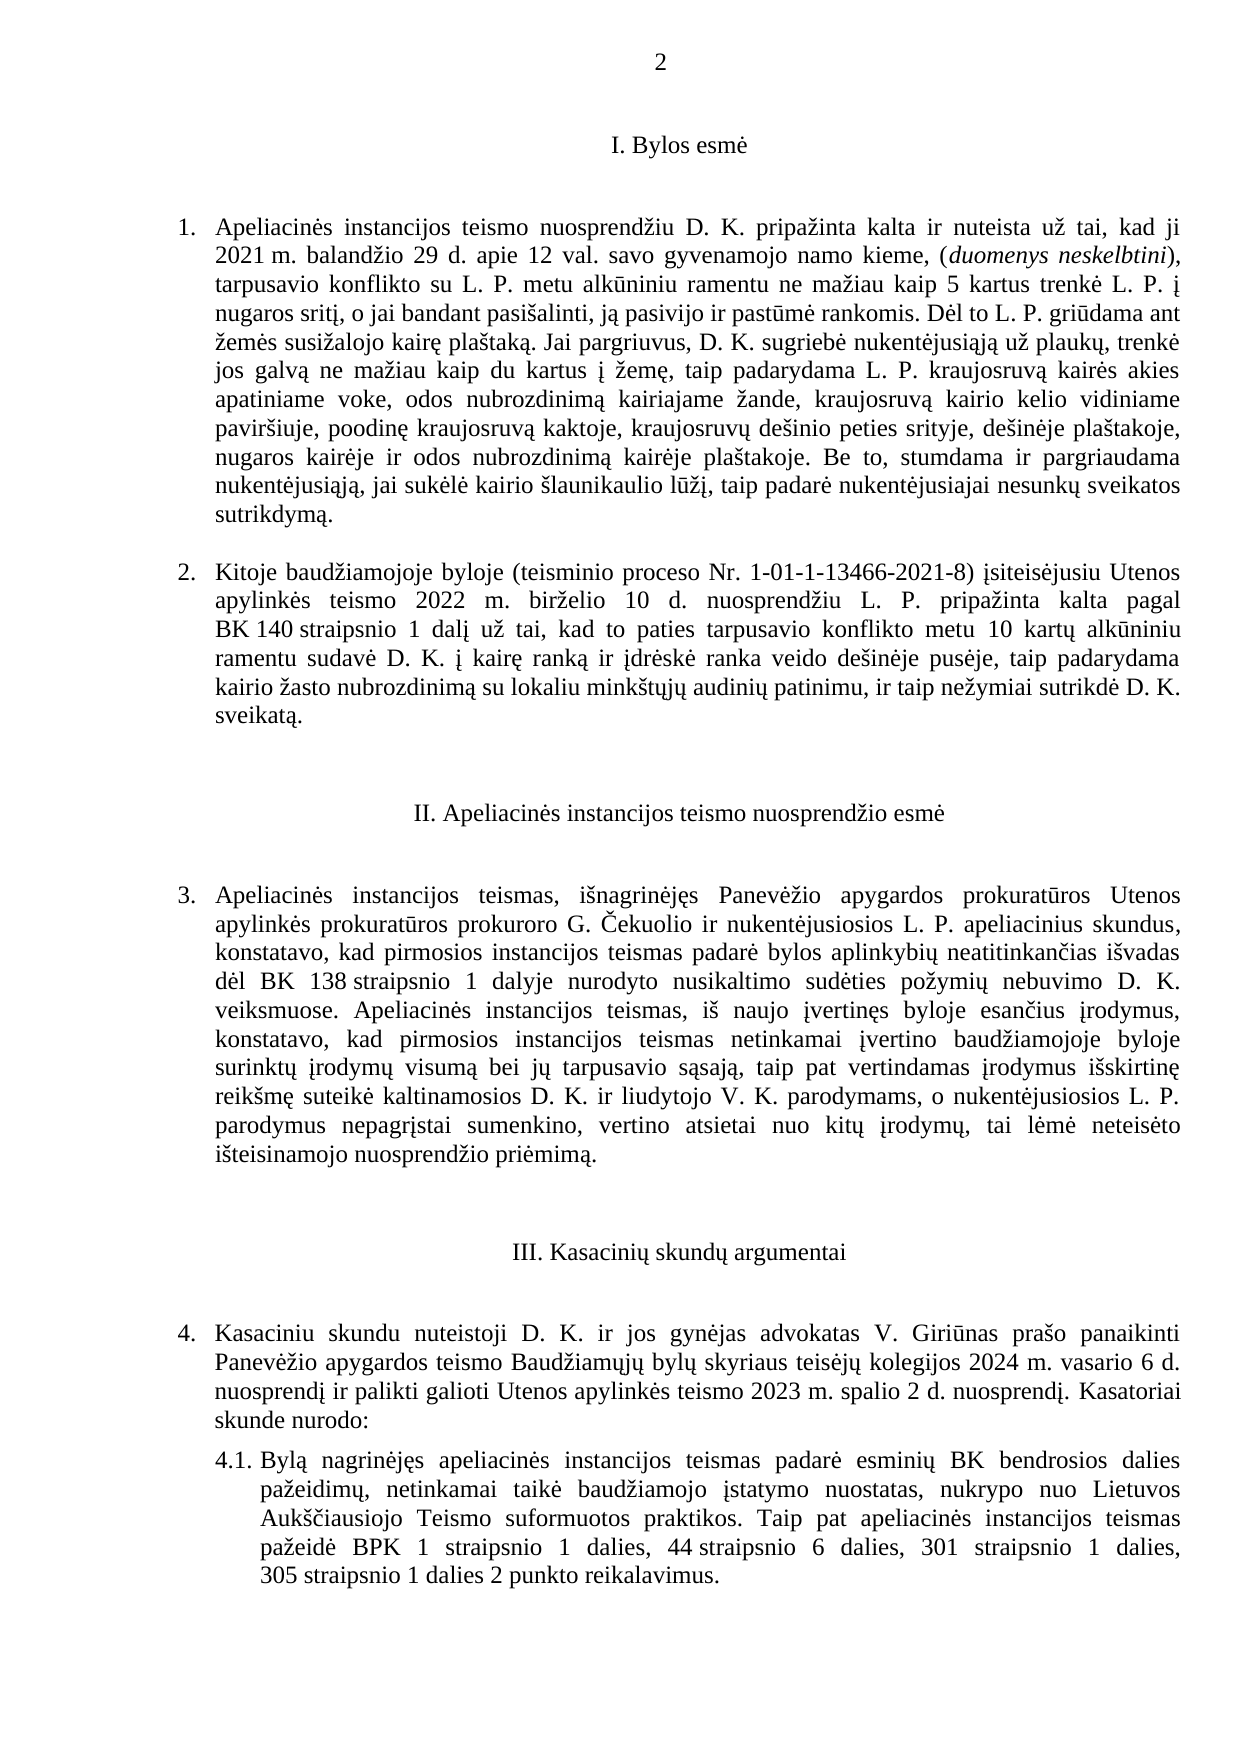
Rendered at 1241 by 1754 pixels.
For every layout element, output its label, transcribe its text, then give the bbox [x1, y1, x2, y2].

text 1. Apeliacinės instancijos teismo nuosprendžiu D. K. pripažinta kalta ir nuteista už tai, kad ji 2021 m. balandžio 29 d. apie 12 val. savo gyvenamojo namo kieme, (duomenys neskelbtini), tarpusavio konflikto su L. P. metu alkūniniu ramentu ne mažiau kaip 5 kartus trenkė L. P. į nugaros sritį, o jai bandant pasišalinti, ją pasivijo ir pastūmė rankomis. Dėl to L. P. griūdama ant žemės susižalojo kairę plaštaką. Jai pargriuvus, D. K. sugriebė nukentėjusiąją už plaukų, trenkė jos galvą ne mažiau kaip du kartus į žemę, taip padarydama L. P. kraujosruvą kairės akies apatiniame voke, odos nubrozdinimą kairiajame žande, kraujosruvą kairio kelio vidiniame paviršiuje, poodinę kraujosruvą kaktoje, kraujosruvų dešinio peties srityje, dešinėje plaštakoje, nugaros kairėje ir odos nubrozdinimą kairėje plaštakoje. Be to, stumdama ir pargriaudama nukentėjusiąją, jai sukėlė kairio šlaunikaulio lūžį, taip padarė nukentėjusiajai nesunkų sveikatos sutrikdymą. [177, 212, 1181, 528]
text 2. Kitoje baudžiamojoje byloje (teisminio proceso Nr. 1-01-1-13466-2021-8) įsiteisėjusiu Utenos apylinkės teismo 2022 m. birželio 10 d. nuosprendžiu L. P. pripažinta kalta pagal BK 140 straipsnio 1 dalį už tai, kad to paties tarpusavio konflikto metu 10 kartų alkūniniu ramentu sudavė D. K. į kairę ranką ir įdrėskė ranka veido dešinėje pusėje, taip padarydama kairio žasto nubrozdinimą su lokaliu minkštųjų audinių patinimu, ir taip nežymiai sutrikdė D. K. sveikatą. [177, 557, 1181, 729]
text II. Apeliacinės instancijos teismo nuosprendžio esmė [177, 798, 1181, 827]
text 3. Apeliacinės instancijos teismas, išnagrinėjęs Panevėžio apygardos prokuratūros Utenos apylinkės prokuratūros prokuroro G. Čekuolio ir nukentėjusiosios L. P. apeliacinius skundus, konstatavo, kad pirmosios instancijos teismas padarė bylos aplinkybių neatitinkančias išvadas dėl BK 138 straipsnio 1 dalyje nurodyto nusikaltimo sudėties požymių nebuvimo D. K. veiksmuose. Apeliacinės instancijos teismas, iš naujo įvertinęs byloje esančius įrodymus, konstatavo, kad pirmosios instancijos teismas netinkamai įvertino baudžiamojoje byloje surinktų įrodymų visumą bei jų tarpusavio sąsają, taip pat vertindamas įrodymus išskirtinę reikšmę suteikė kaltinamosios D. K. ir liudytojo V. K. parodymams, o nukentėjusiosios L. P. parodymus nepagrįstai sumenkino, vertino atsietai nuo kitų įrodymų, tai lėmė neteisėto išteisinamojo nuosprendžio priėmimą. [177, 880, 1181, 1167]
text 4.1. Bylą nagrinėjęs apeliacinės instancijos teismas padarė esminių BK bendrosios dalies pažeidimų, netinkamai taikė baudžiamojo įstatymo nuostatas, nukrypo nuo Lietuvos Aukščiausiojo Teismo suformuotos praktikos. Taip pat apeliacinės instancijos teismas pažeidė BPK 1 straipsnio 1 dalies, 44 straipsnio 6 dalies, 301 straipsnio 1 dalies, 305 straipsnio 1 dalies 2 punkto reikalavimus. [215, 1445, 1181, 1589]
text I. Bylos esmė [177, 130, 1181, 159]
text 4. Kasaciniu skundu nuteistoji D. K. ir jos gynėjas advokatas V. Giriūnas prašo panaikinti Panevėžio apygardos teismo Baudžiamųjų bylų skyriaus teisėjų kolegijos 2024 m. vasario 6 d. nuosprendį ir palikti galioti Utenos apylinkės teismo 2023 m. spalio 2 d. nuosprendį. Kasatoriai skunde nurodo: [177, 1318, 1181, 1433]
text III. Kasacinių skundų argumentai [177, 1237, 1181, 1266]
